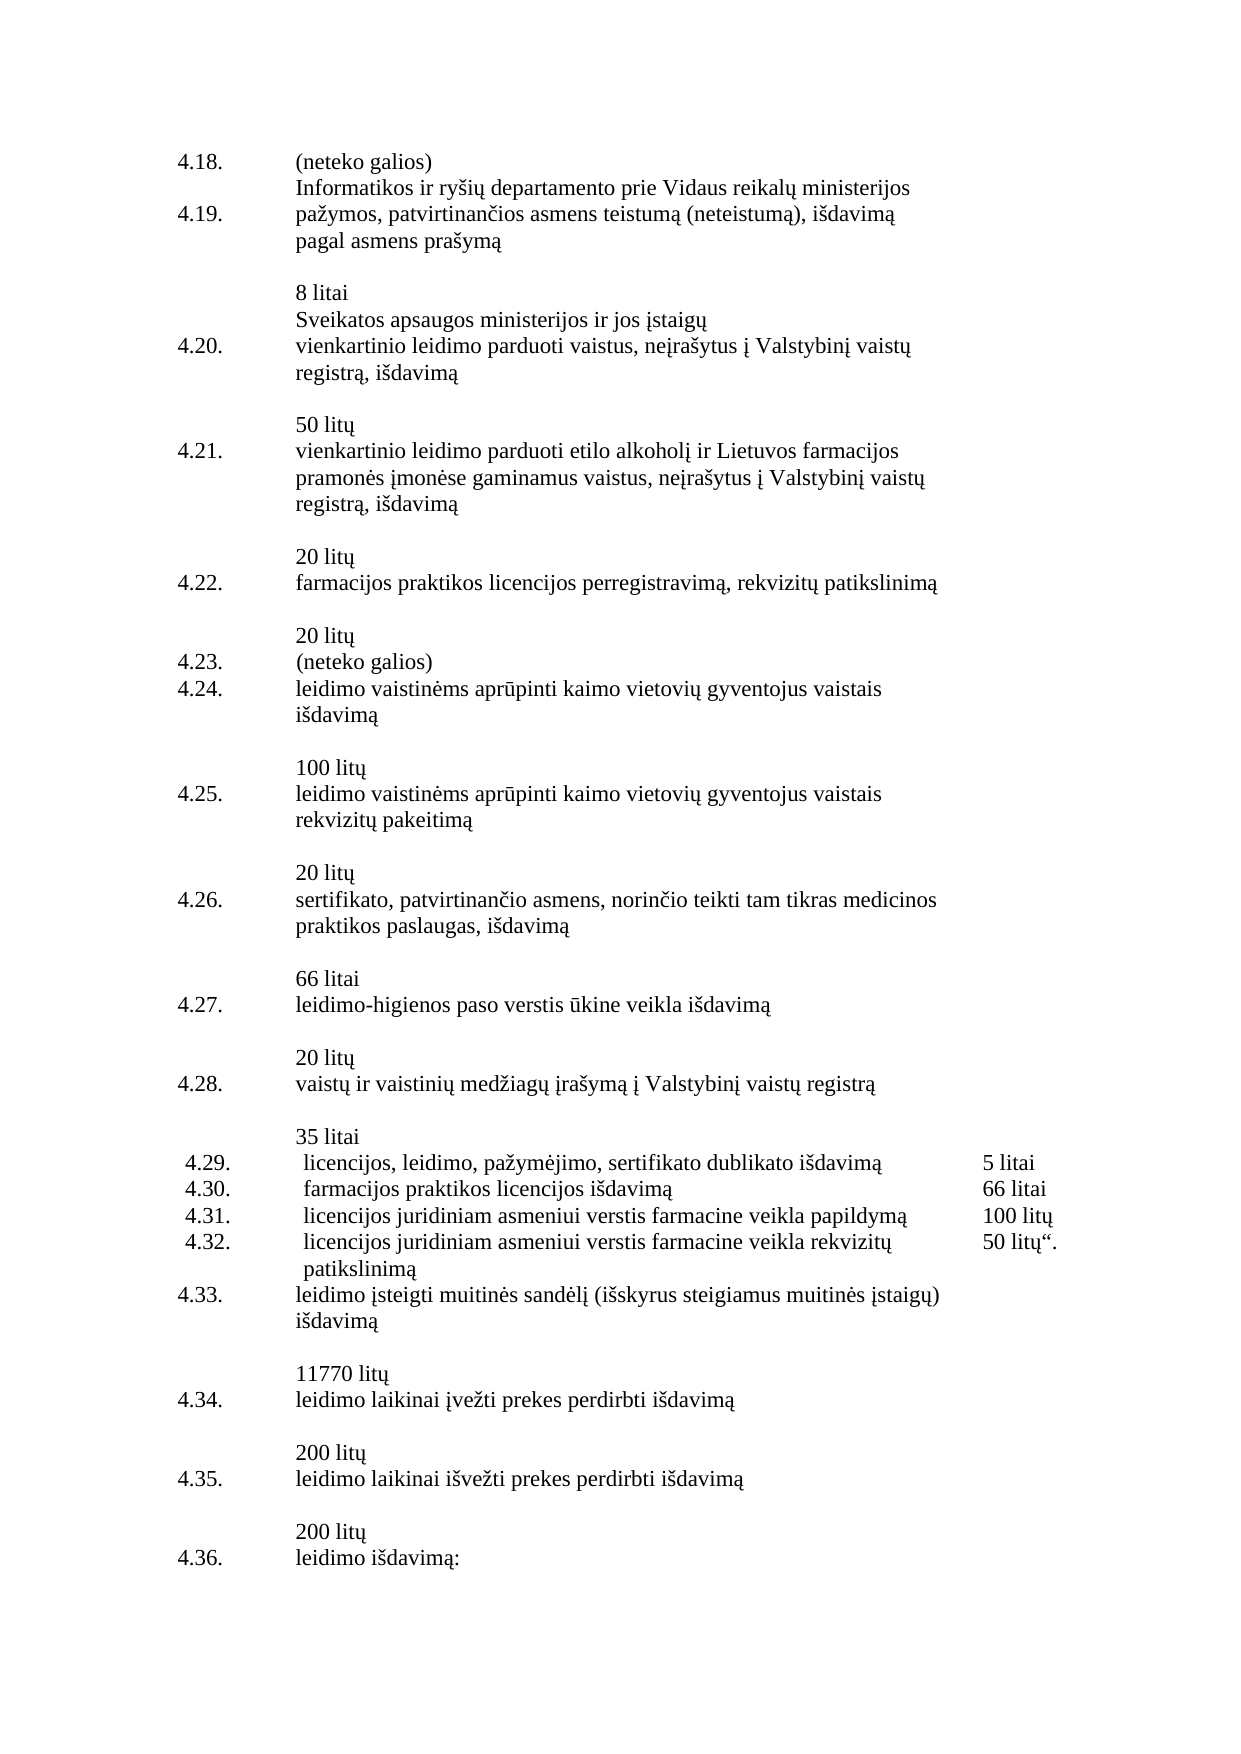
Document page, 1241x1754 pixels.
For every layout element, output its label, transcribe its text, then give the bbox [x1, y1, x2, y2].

text 4.19. pažymos, patvirtinančios asmens teistumą (neteistumą), išdavimą pagal asmens prašymą 8 litai [177, 200, 945, 306]
table_cell farmacijos praktikos licencijos išdavimą [292, 1176, 971, 1202]
text 4.21. vienkartinio leidimo parduoti etilo alkoholį ir Lietuvos farmacijos pramonės įmonėse gaminamus vaistus, neįrašytus į Valstybinį vaistų registrą, išdavimą 20 litų [177, 438, 945, 569]
table_cell 4.32. [174, 1228, 292, 1281]
text 4.24. leidimo vaistinėms aprūpinti kaimo vietovių gyventojus vaistais išdavimą 100 litų [177, 675, 945, 780]
table_cell 66 litai [971, 1176, 1144, 1202]
text 4.26. sertifikato, patvirtinančio asmens, norinčio teikti tam tikras medicinos praktikos paslaugas, išdavimą 66 litai [177, 886, 945, 991]
text 4.20. vienkartinio leidimo parduoti vaistus, neįrašytus į Valstybinį vaistų registrą, išdavimą 50 litų [177, 332, 945, 438]
text 4.18. (neteko galios) [177, 148, 945, 174]
text 4.27. leidimo-higienos paso verstis ūkine veikla išdavimą 20 litų [177, 991, 945, 1070]
table_cell 4.31. [174, 1202, 292, 1228]
table_header licencijos, leidimo, pažymėjimo, sertifikato dublikato išdavimą [292, 1149, 971, 1176]
text 4.36. leidimo išdavimą: [177, 1544, 945, 1571]
list (neteko galios) [177, 648, 945, 675]
text 4.34. leidimo laikinai įvežti prekes perdirbti išdavimą 200 litų [177, 1386, 945, 1465]
text 4.33. leidimo įsteigti muitinės sandėlį (išskyrus steigiamus muitinės įstaigų) išdavimą 11770 litų [177, 1281, 945, 1386]
text 4.28. vaistų ir vaistinių medžiagų įrašymą į Valstybinį vaistų registrą 35 litai [177, 1070, 945, 1149]
table_cell 4.30. [174, 1176, 292, 1202]
table_cell 100 litų [971, 1202, 1144, 1228]
table_header 5 litai [971, 1149, 1144, 1176]
text 4.22. farmacijos praktikos licencijos perregistravimą, rekvizitų patikslinimą 20 litų [177, 569, 945, 648]
text Sveikatos apsaugos ministerijos ir jos įstaigų [177, 306, 945, 332]
table_cell 50 litų“. [971, 1228, 1144, 1281]
text 4.25. leidimo vaistinėms aprūpinti kaimo vietovių gyventojus vaistais rekvizitų pakeitimą 20 litų [177, 780, 945, 886]
text 4.35. leidimo laikinai išvežti prekes perdirbti išdavimą 200 litų [177, 1465, 945, 1544]
text Informatikos ir ryšių departamento prie Vidaus reikalų ministerijos [177, 174, 945, 200]
table_cell licencijos juridiniam asmeniui verstis farmacine veikla rekvizitų patikslinimą [292, 1228, 971, 1281]
table_header 4.29. [174, 1149, 292, 1176]
table_cell licencijos juridiniam asmeniui verstis farmacine veikla papildymą [292, 1202, 971, 1228]
